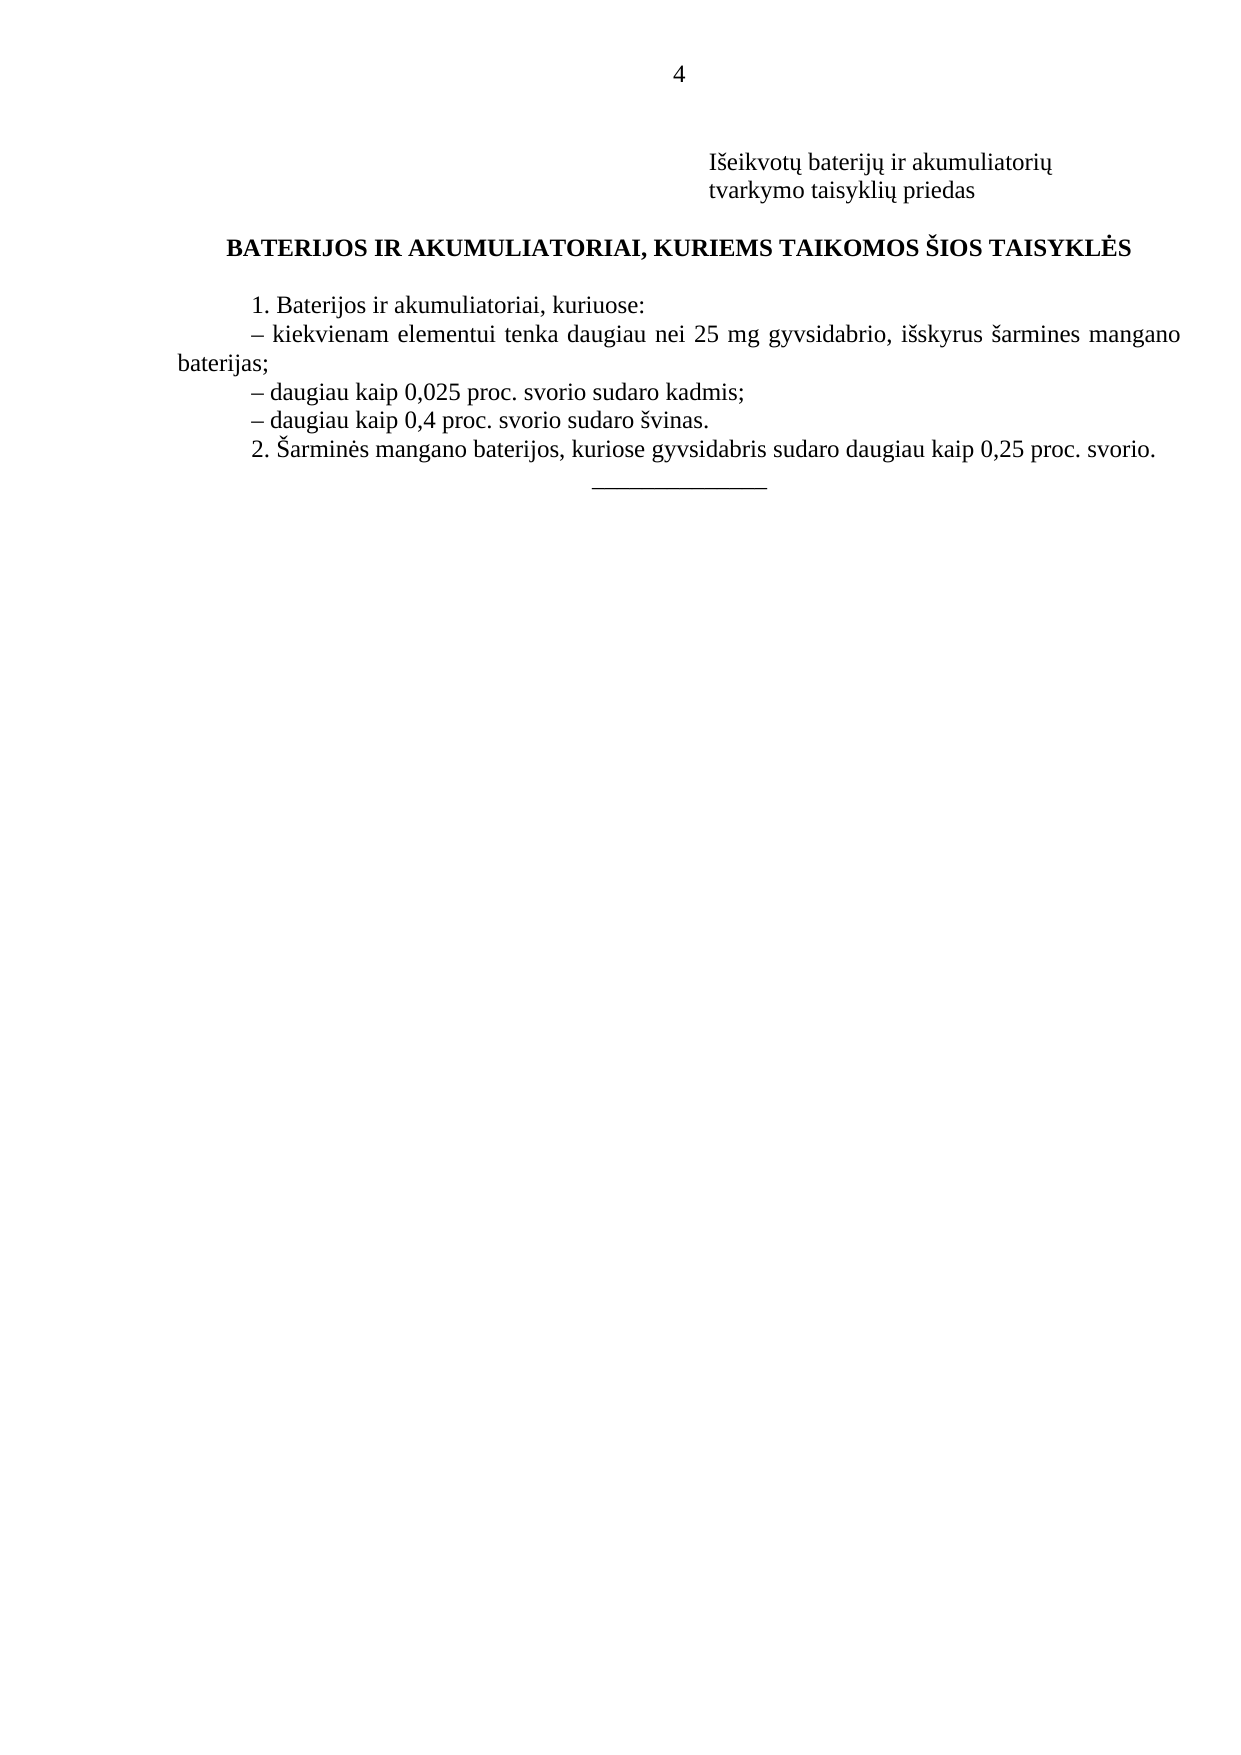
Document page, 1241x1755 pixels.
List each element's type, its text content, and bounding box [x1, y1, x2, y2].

text – daugiau kaip 0,025 proc. svorio sudaro kadmis; [177, 377, 1181, 406]
text ______________ [177, 463, 1181, 492]
text 2. Šarminės mangano baterijos, kuriose gyvsidabris sudaro daugiau kaip 0,25 proc. svorio. [177, 434, 1181, 463]
text tvarkymo taisyklių priedas [177, 176, 1181, 204]
text – daugiau kaip 0,4 proc. svorio sudaro švinas. [177, 406, 1181, 434]
text Išeikvotų baterijų ir akumuliatorių [177, 147, 1181, 176]
text – kiekvienam elementui tenka daugiau nei 25 mg gyvsidabrio, išskyrus šarmines mangano baterijas; [177, 319, 1181, 377]
text 1. Baterijos ir akumuliatoriai, kuriuose: [177, 291, 1181, 319]
text BATERIJOS IR AKUMULIATORIAI, KURIEMS TAIKOMOS ŠIOS TAISYKLĖS [177, 233, 1181, 262]
